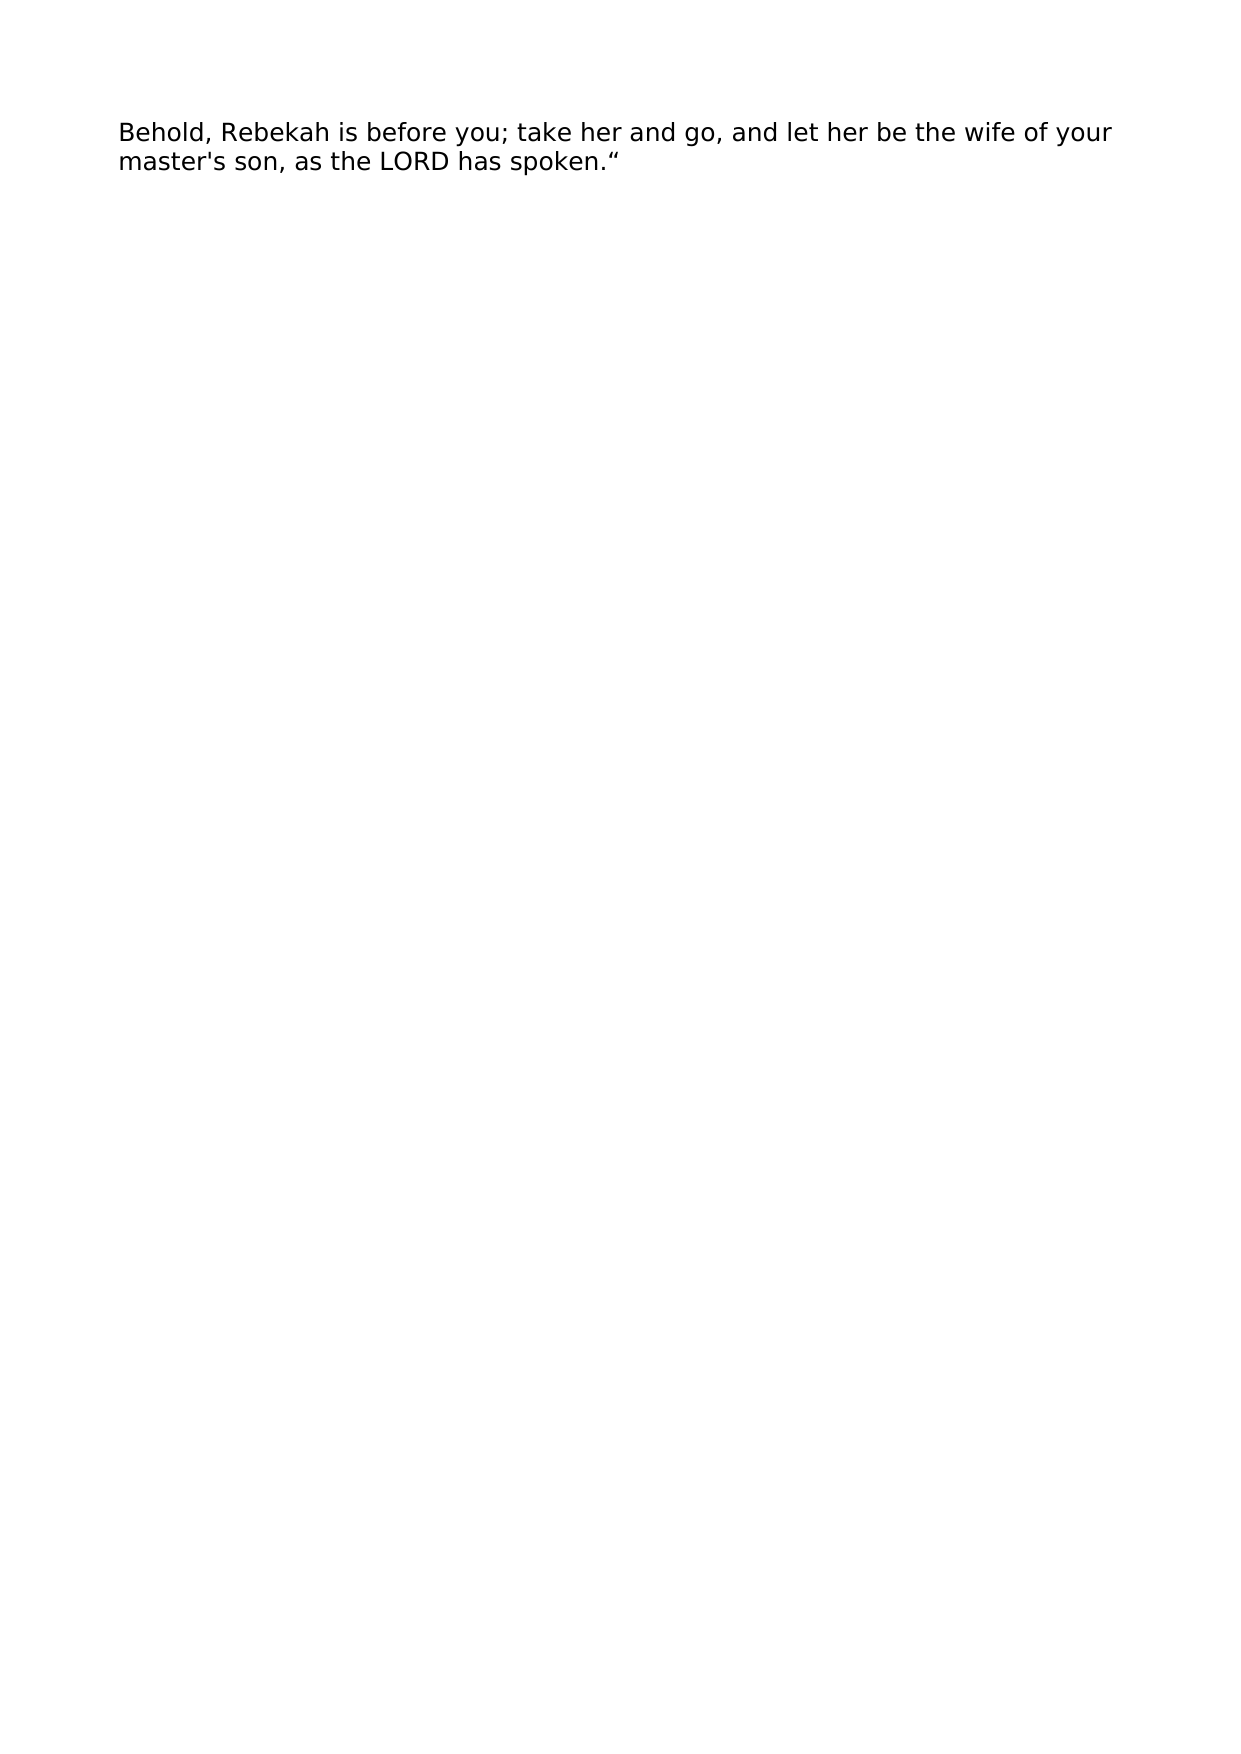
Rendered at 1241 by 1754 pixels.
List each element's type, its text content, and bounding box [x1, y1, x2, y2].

text Behold, Rebekah is before you; take her and go, and let her be the wife of your master's son, as the LORD has spoken.“ [118, 118, 1122, 176]
